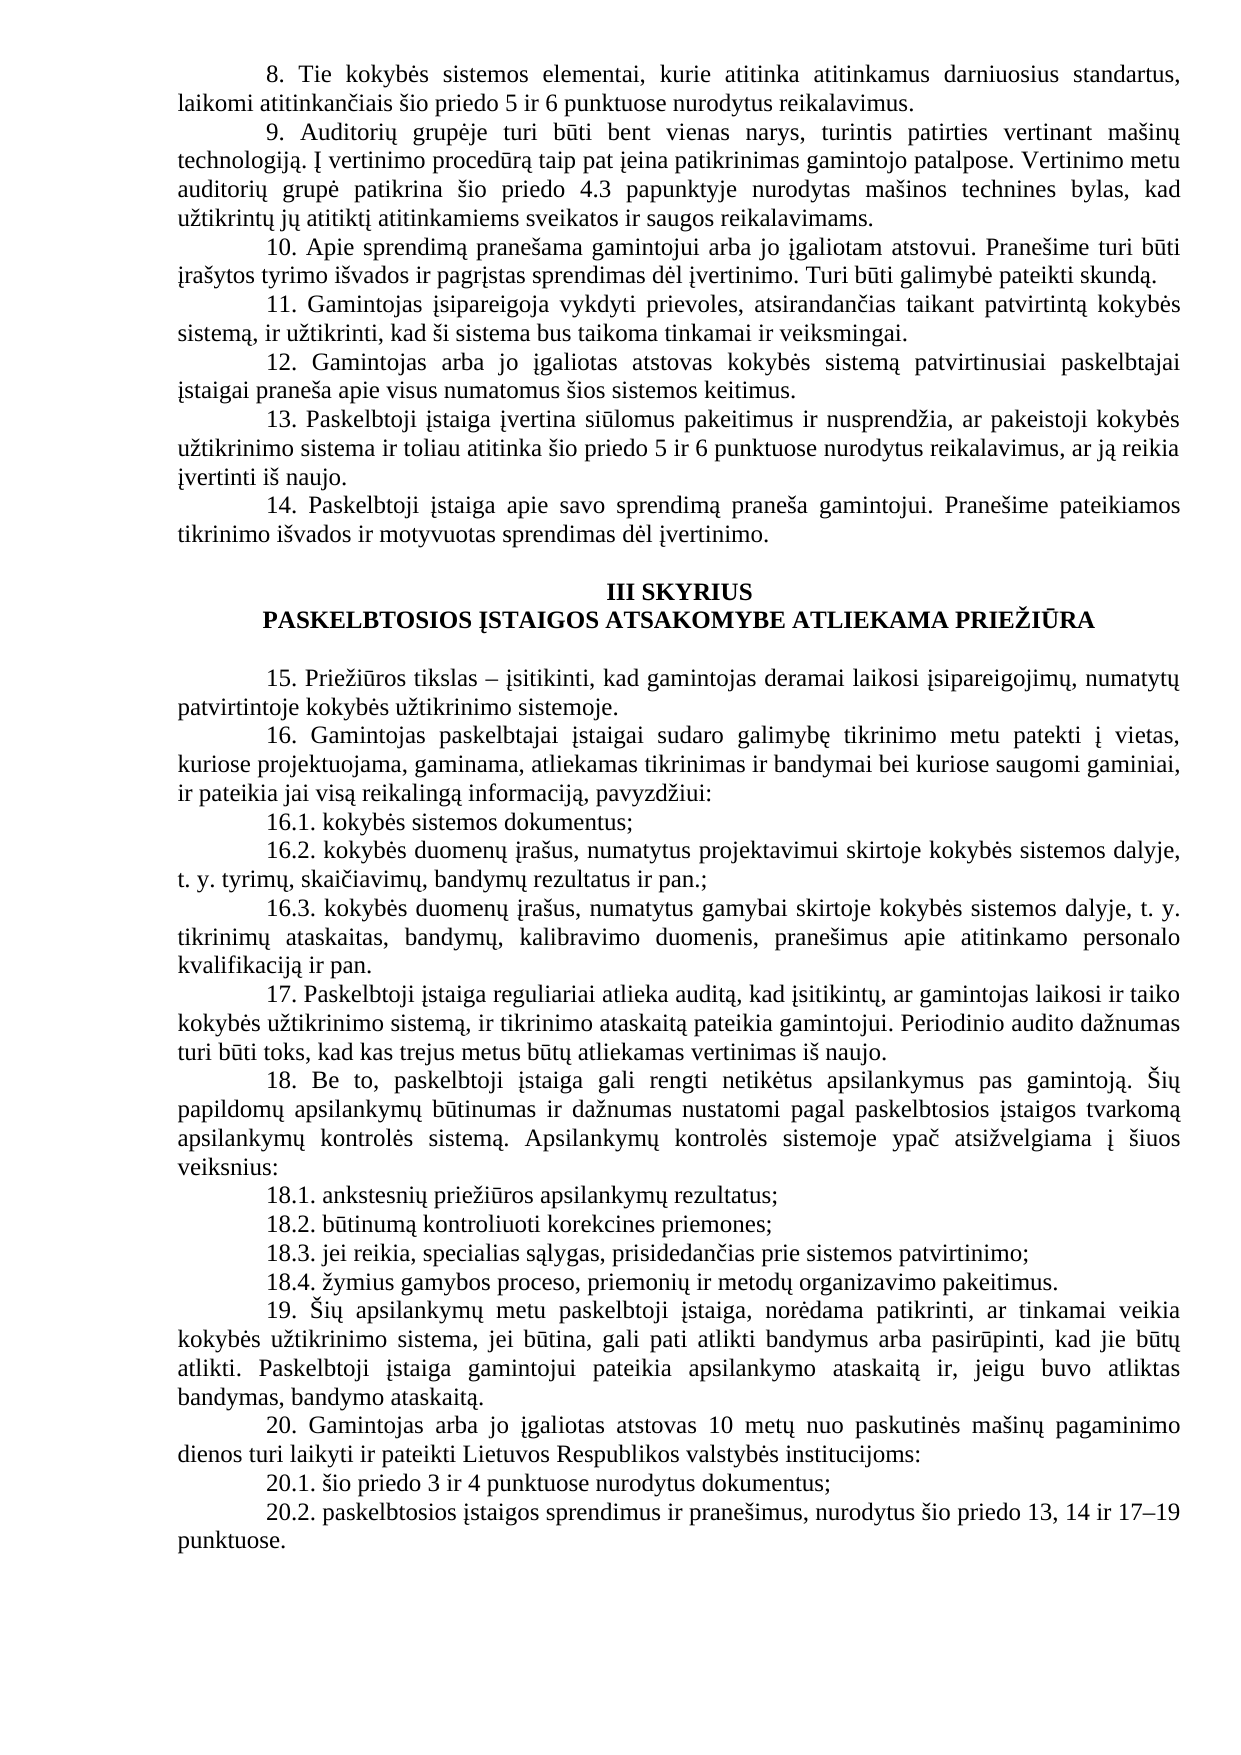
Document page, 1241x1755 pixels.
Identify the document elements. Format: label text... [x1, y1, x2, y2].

text 15. Priežiūros tikslas – įsitikinti, kad gamintojas deramai laikosi įsipareigojimų, numatytų patvirtintoje kokybės užtikrinimo sistemoje. [177, 663, 1181, 720]
text 16.3. kokybės duomenų įrašus, numatytus gamybai skirtoje kokybės sistemos dalyje, t. y. tikrinimų ataskaitas, bandymų, kalibravimo duomenis, pranešimus apie atitinkamo personalo kvalifikaciją ir pan. [177, 893, 1181, 979]
text 19. Šių apsilankymų metu paskelbtoji įstaiga, norėdama patikrinti, ar tinkamai veikia kokybės užtikrinimo sistema, jei būtina, gali pati atlikti bandymus arba pasirūpinti, kad jie būtų atlikti. Paskelbtoji įstaiga gamintojui pateikia apsilankymo ataskaitą ir, jeigu buvo atliktas bandymas, bandymo ataskaitą. [177, 1295, 1181, 1410]
text PASKELBTOSIOS ĮSTAIGOS ATSAKOMYBE ATLIEKAMA PRIEŽIŪRA [177, 605, 1181, 634]
text 16.1. kokybės sistemos dokumentus; [177, 807, 1181, 835]
text 17. Paskelbtoji įstaiga reguliariai atlieka auditą, kad įsitikintų, ar gamintojas laikosi ir taiko kokybės užtikrinimo sistemą, ir tikrinimo ataskaitą pateikia gamintojui. Periodinio audito dažnumas turi būti toks, kad kas trejus metus būtų atliekamas vertinimas iš naujo. [177, 979, 1181, 1065]
text 18. Be to, paskelbtoji įstaiga gali rengti netikėtus apsilankymus pas gamintoją. Šių papildomų apsilankymų būtinumas ir dažnumas nustatomi pagal paskelbtosios įstaigos tvarkomą apsilankymų kontrolės sistemą. Apsilankymų kontrolės sistemoje ypač atsižvelgiama į šiuos veiksnius: [177, 1065, 1181, 1180]
text 20. Gamintojas arba jo įgaliotas atstovas 10 metų nuo paskutinės mašinų pagaminimo dienos turi laikyti ir pateikti Lietuvos Respublikos valstybės institucijoms: [177, 1410, 1181, 1468]
text 18.1. ankstesnių priežiūros apsilankymų rezultatus; [177, 1180, 1181, 1209]
text 11. Gamintojas įsipareigoja vykdyti prievoles, atsirandančias taikant patvirtintą kokybės sistemą, ir užtikrinti, kad ši sistema bus taikoma tinkamai ir veiksmingai. [177, 289, 1181, 347]
text 16.2. kokybės duomenų įrašus, numatytus projektavimui skirtoje kokybės sistemos dalyje, t. y. tyrimų, skaičiavimų, bandymų rezultatus ir pan.; [177, 835, 1181, 893]
text 16. Gamintojas paskelbtajai įstaigai sudaro galimybę tikrinimo metu patekti į vietas, kuriose projektuojama, gaminama, atliekamas tikrinimas ir bandymai bei kuriose saugomi gaminiai, ir pateikia jai visą reikalingą informaciją, pavyzdžiui: [177, 720, 1181, 807]
text 12. Gamintojas arba jo įgaliotas atstovas kokybės sistemą patvirtinusiai paskelbtajai įstaigai praneša apie visus numatomus šios sistemos keitimus. [177, 347, 1181, 404]
text 20.1. šio priedo 3 ir 4 punktuose nurodytus dokumentus; [177, 1468, 1181, 1497]
text 18.3. jei reikia, specialias sąlygas, prisidedančias prie sistemos patvirtinimo; [177, 1238, 1181, 1267]
text 18.2. būtinumą kontroliuoti korekcines priemones; [177, 1209, 1181, 1238]
text 10. Apie sprendimą pranešama gamintojui arba jo įgaliotam atstovui. Pranešime turi būti įrašytos tyrimo išvados ir pagrįstas sprendimas dėl įvertinimo. Turi būti galimybė pateikti skundą. [177, 232, 1181, 289]
text 8. Tie kokybės sistemos elementai, kurie atitinka atitinkamus darniuosius standartus, laikomi atitinkančiais šio priedo 5 ir 6 punktuose nurodytus reikalavimus. [177, 59, 1181, 117]
text III SKYRIUS [177, 577, 1181, 605]
text 18.4. žymius gamybos proceso, priemonių ir metodų organizavimo pakeitimus. [177, 1267, 1181, 1295]
text 9. Auditorių grupėje turi būti bent vienas narys, turintis patirties vertinant mašinų technologiją. Į vertinimo procedūrą taip pat įeina patikrinimas gamintojo patalpose. Vertinimo metu auditorių grupė patikrina šio priedo 4.3 papunktyje nurodytas mašinos technines bylas, kad užtikrintų jų atitiktį atitinkamiems sveikatos ir saugos reikalavimams. [177, 117, 1181, 232]
text 13. Paskelbtoji įstaiga įvertina siūlomus pakeitimus ir nusprendžia, ar pakeistoji kokybės užtikrinimo sistema ir toliau atitinka šio priedo 5 ir 6 punktuose nurodytus reikalavimus, ar ją reikia įvertinti iš naujo. [177, 404, 1181, 490]
text 14. Paskelbtoji įstaiga apie savo sprendimą praneša gamintojui. Pranešime pateikiamos tikrinimo išvados ir motyvuotas sprendimas dėl įvertinimo. [177, 490, 1181, 548]
text 20.2. paskelbtosios įstaigos sprendimus ir pranešimus, nurodytus šio priedo 13, 14 ir 17–19 punktuose. [177, 1497, 1181, 1554]
